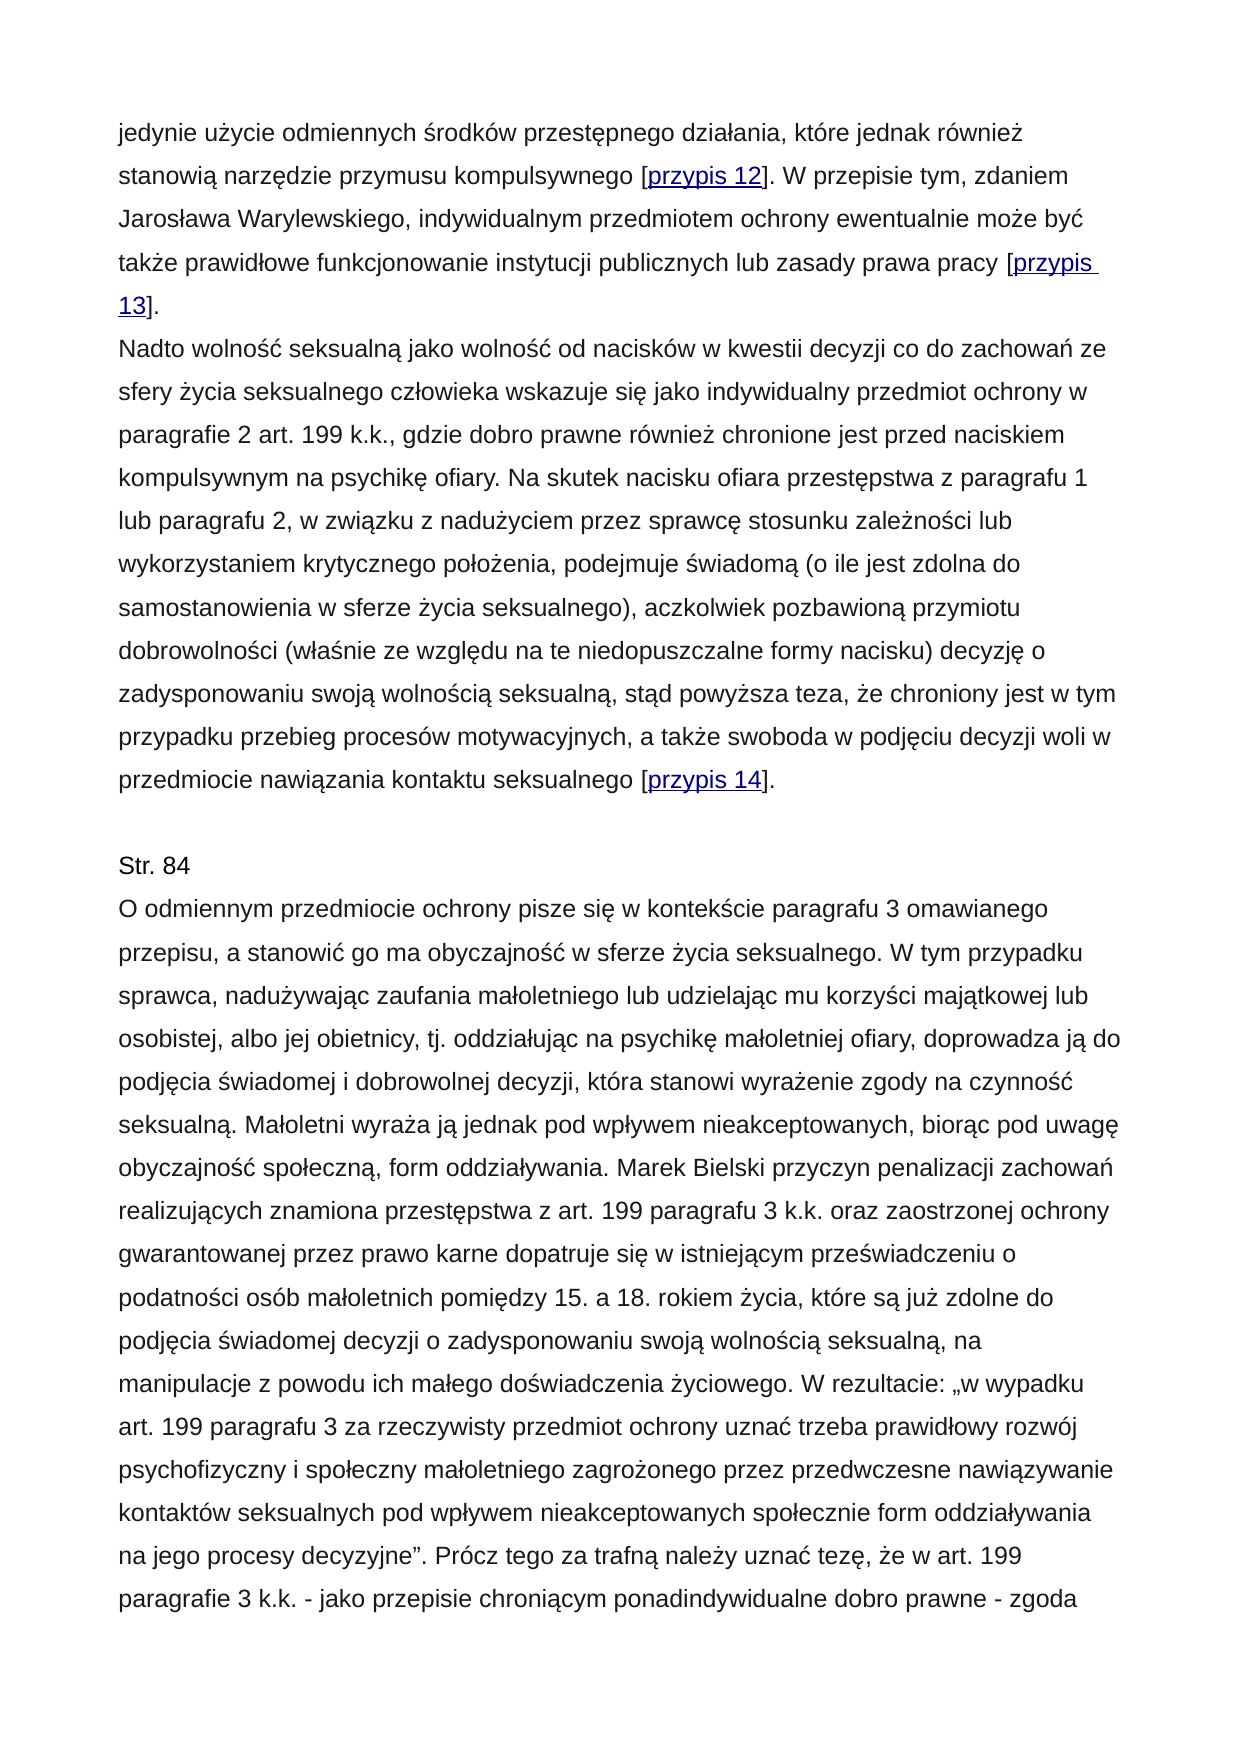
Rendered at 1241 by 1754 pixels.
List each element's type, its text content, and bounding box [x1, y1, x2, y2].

text Str. 84 [118, 851, 1122, 880]
text jedynie użycie odmiennych środków przestępnego działania, które jednak również stanowią narzędzie przymusu kompulsywnego [przypis 12]. W przepisie tym, zdaniem Jarosława Warylewskiego, indywidualnym przedmiotem ochrony ewentualnie może być także prawidłowe funkcjonowanie instytucji publicznych lub zasady prawa pracy [przypis 13]. [118, 118, 1122, 319]
text O odmiennym przedmiocie ochrony pisze się w kontekście paragrafu 3 omawianego przepisu, a stanowić go ma obyczajność w sferze życia seksualnego. W tym przypadku sprawca, nadużywając zaufania małoletniego lub udzielając mu korzyści majątkowej lub osobistej, albo jej obietnicy, tj. oddziałując na psychikę małoletniej ofiary, doprowadza ją do podjęcia świadomej i dobrowolnej decyzji, która stanowi wyrażenie zgody na czynność seksualną. Małoletni wyraża ją jednak pod wpływem nieakceptowanych, biorąc pod uwagę obyczajność społeczną, form oddziaływania. Marek Bielski przyczyn penalizacji zachowań realizujących znamiona przestępstwa z art. 199 paragrafu 3 k.k. oraz zaostrzonej ochrony gwarantowanej przez prawo karne dopatruje się w istniejącym przeświadczeniu o podatności osób małoletnich pomiędzy 15. a 18. rokiem życia, które są już zdolne do podjęcia świadomej decyzji o zadysponowaniu swoją wolnością seksualną, na manipulacje z powodu ich małego doświadczenia życiowego. W rezultacie: „w wypadku art. 199 paragrafu 3 za rzeczywisty przedmiot ochrony uznać trzeba prawidłowy rozwój psychofizyczny i społeczny małoletniego zagrożonego przez przedwczesne nawiązywanie kontaktów seksualnych pod wpływem nieakceptowanych społecznie form oddziaływania na jego procesy decyzyjne”. Prócz tego za trafną należy uznać tezę, że w art. 199 paragrafie 3 k.k. - jako przepisie chroniącym ponadindywidualne dobro prawne - zgoda [118, 894, 1122, 1613]
text Nadto wolność seksualną jako wolność od nacisków w kwestii decyzji co do zachowań ze sfery życia seksualnego człowieka wskazuje się jako indywidualny przedmiot ochrony w paragrafie 2 art. 199 k.k., gdzie dobro prawne również chronione jest przed naciskiem kompulsywnym na psychikę ofiary. Na skutek nacisku ofiara przestępstwa z paragrafu 1 lub paragrafu 2, w związku z nadużyciem przez sprawcę stosunku zależności lub wykorzystaniem krytycznego położenia, podejmuje świadomą (o ile jest zdolna do samostanowienia w sferze życia seksualnego), aczkolwiek pozbawioną przymiotu dobrowolności (właśnie ze względu na te niedopuszczalne formy nacisku) decyzję o zadysponowaniu swoją wolnością seksualną, stąd powyższa teza, że chroniony jest w tym przypadku przebieg procesów motywacyjnych, a także swoboda w podjęciu decyzji woli w przedmiocie nawiązania kontaktu seksualnego [przypis 14]. [118, 334, 1122, 794]
